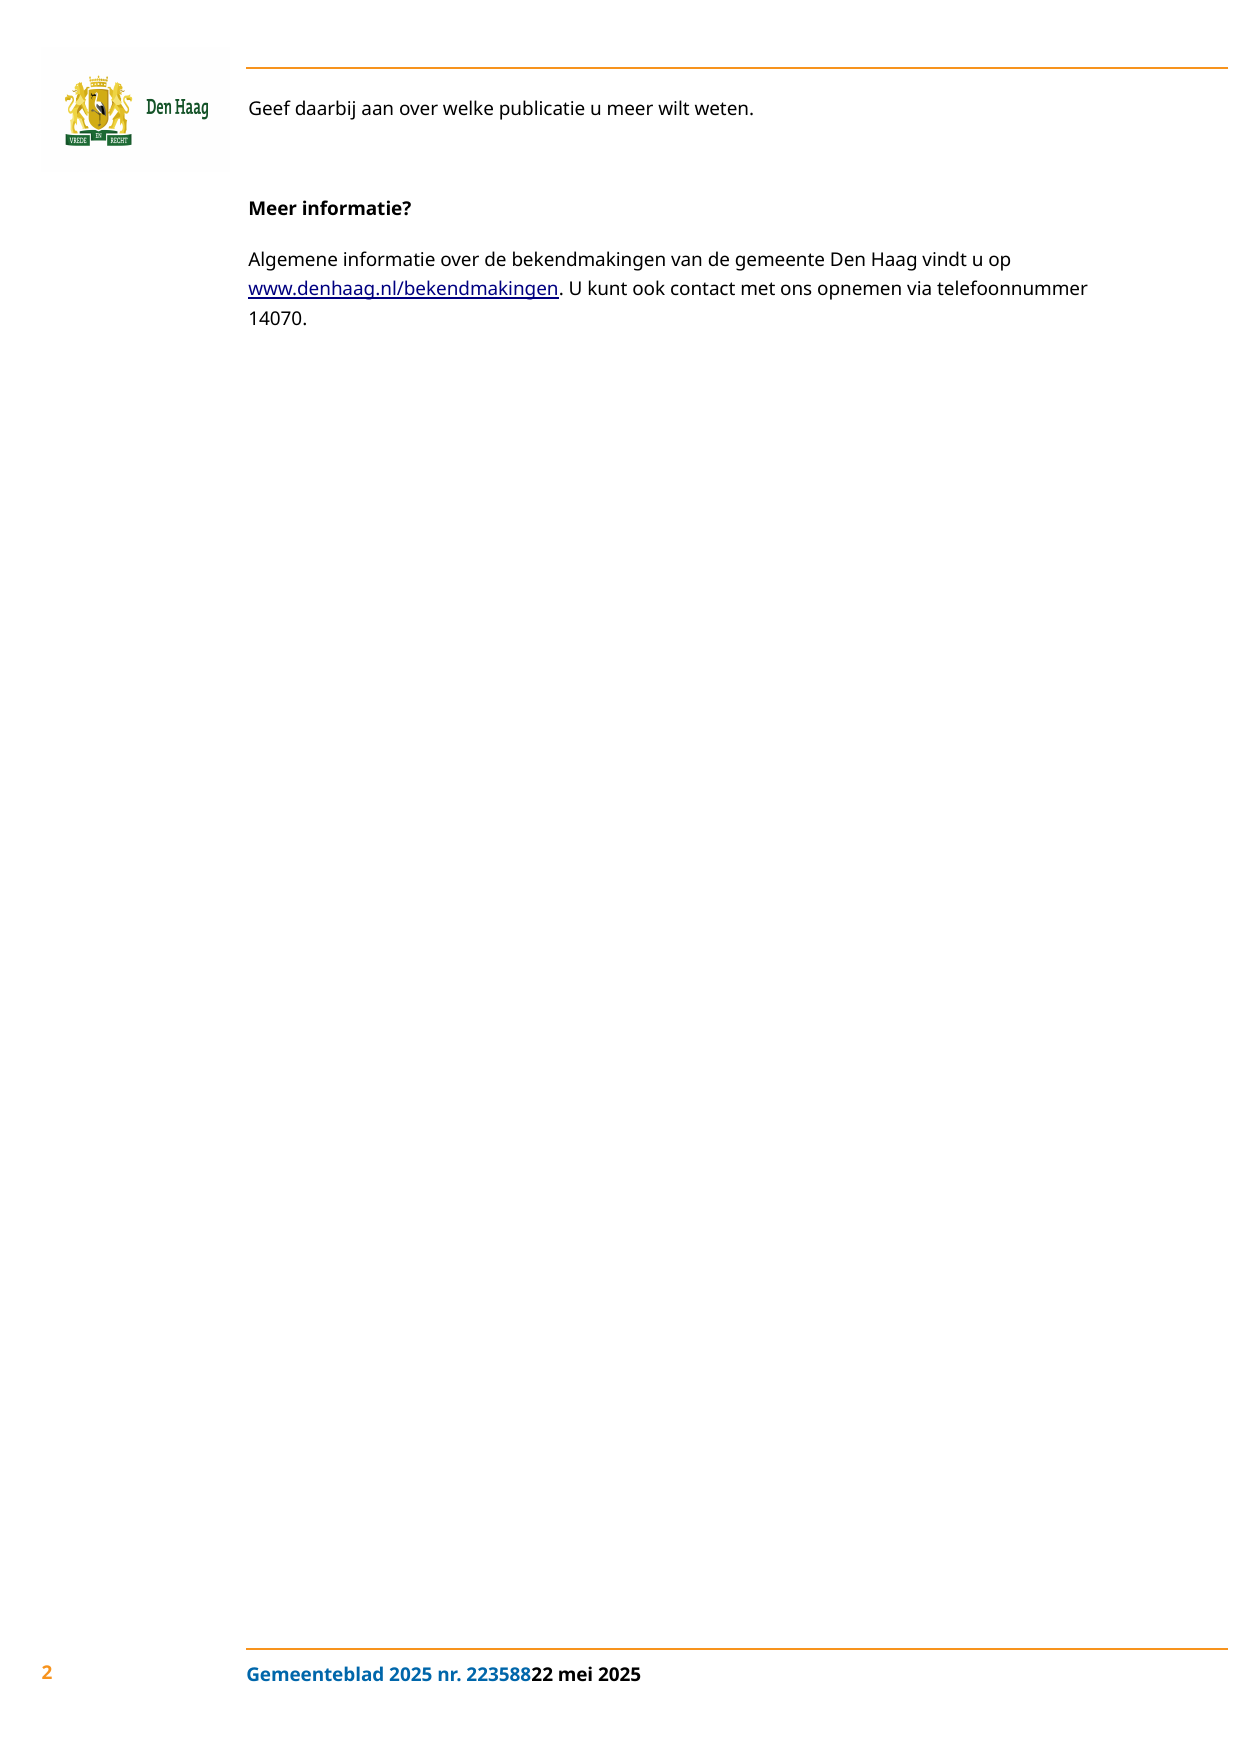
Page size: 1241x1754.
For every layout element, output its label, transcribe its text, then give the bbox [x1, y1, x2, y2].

text Geef daarbij aan over welke publicatie u meer wilt weten. [248, 95, 1152, 121]
text Algemene informatie over de bekendmakingen van de gemeente Den Haag vindt u op www.denhaag.nl/bekendmakingen. U kunt ook contact met ons opnemen via telefoonnummer 14070. [248, 246, 1152, 331]
text Meer informatie? [248, 196, 1152, 221]
picture [41, 47, 231, 172]
